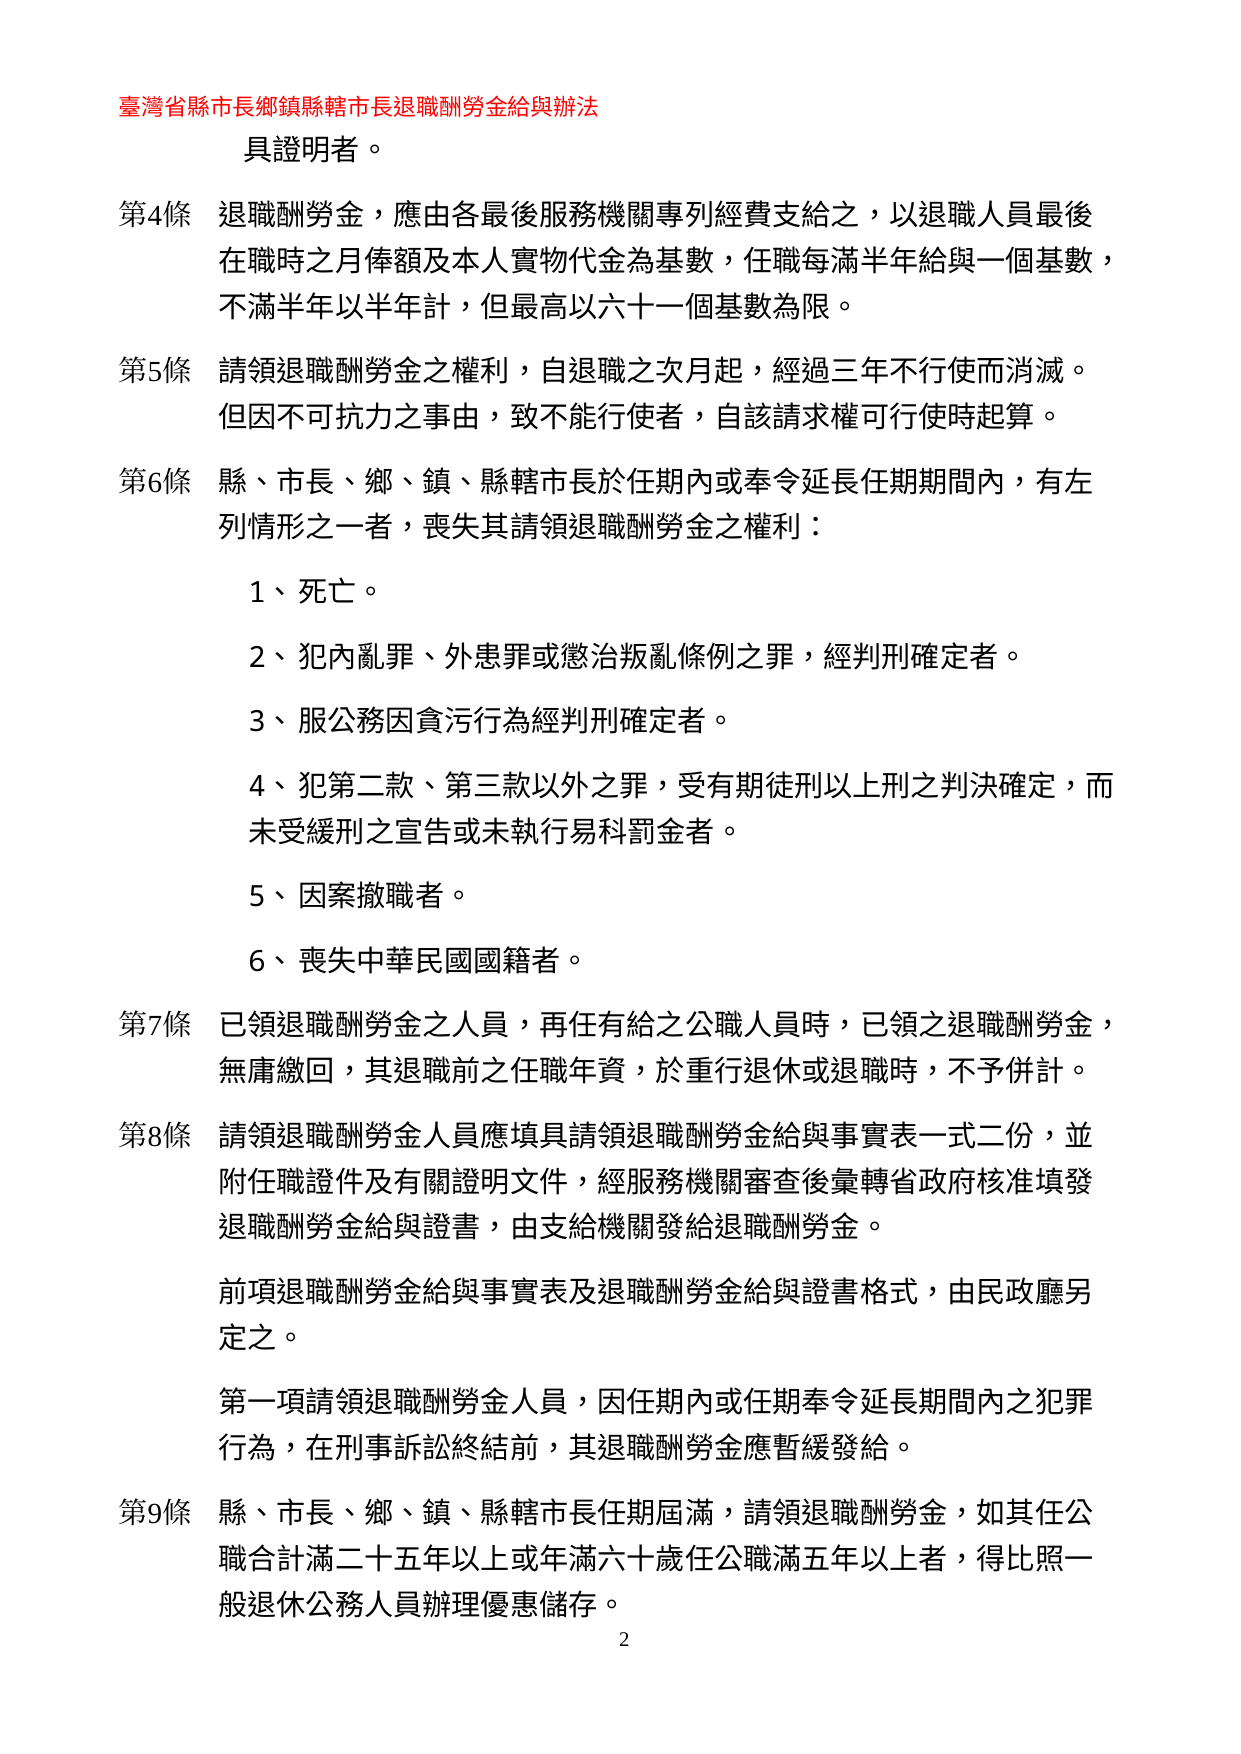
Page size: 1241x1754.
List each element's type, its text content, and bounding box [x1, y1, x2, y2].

list 已領退職酬勞金之人員，再任有給之公職人員時，已領之退職酬勞金，無庸繳回，其退職前之任職年資，於重行退休或退職時，不予併計。 [118, 999, 1122, 1091]
text 第一項請領退職酬勞金人員，因任期內或任期奉令延長期間內之犯罪行為，在刑事訴訟終結前，其退職酬勞金應暫緩發給。 [218, 1376, 1122, 1468]
list 犯內亂罪、外患罪或懲治叛亂條例之罪，經判刑確定者。 [248, 630, 1122, 676]
text 前項退職酬勞金給與事實表及退職酬勞金給與證書格式，由民政廳另定之。 [218, 1266, 1122, 1357]
list 請領退職酬勞金人員應填具請領退職酬勞金給與事實表一式二份，並附任職證件及有關證明文件，經服務機關審查後彙轉省政府核准填發退職酬勞金給與證書，由支給機關發給退職酬勞金。 [118, 1109, 1122, 1247]
list 喪失中華民國國籍者。 [248, 934, 1122, 980]
list 請領退職酬勞金之權利，自退職之次月起，經過三年不行使而消滅。但因不可抗力之事由，致不能行使者，自該請求權可行使時起算。 [118, 345, 1122, 437]
list 具證明者。 [168, 124, 1122, 170]
list 退職酬勞金，應由各最後服務機關專列經費支給之，以退職人員最後在職時之月俸額及本人實物代金為基數，任職每滿半年給與一個基數，不滿半年以半年計，但最高以六十一個基數為限。 [118, 189, 1122, 326]
list 因案撤職者。 [248, 870, 1122, 916]
list 縣、市長、鄉、鎮、縣轄市長任期屆滿，請領退職酬勞金，如其任公職合計滿二十五年以上或年滿六十歲任公職滿五年以上者，得比照一般退休公務人員辦理優惠儲存。 [118, 1487, 1122, 1624]
list 犯第二款、第三款以外之罪，受有期徒刑以上刑之判決確定，而未受緩刑之宣告或未執行易科罰金者。 [248, 759, 1122, 851]
list 服公務因貪污行為經判刑確定者。 [248, 695, 1122, 741]
list 死亡。 [248, 566, 1122, 612]
list 縣、市長、鄉、鎮、縣轄市長於任期內或奉令延長任期期間內，有左列情形之一者，喪失其請領退職酬勞金之權利： [118, 455, 1122, 547]
